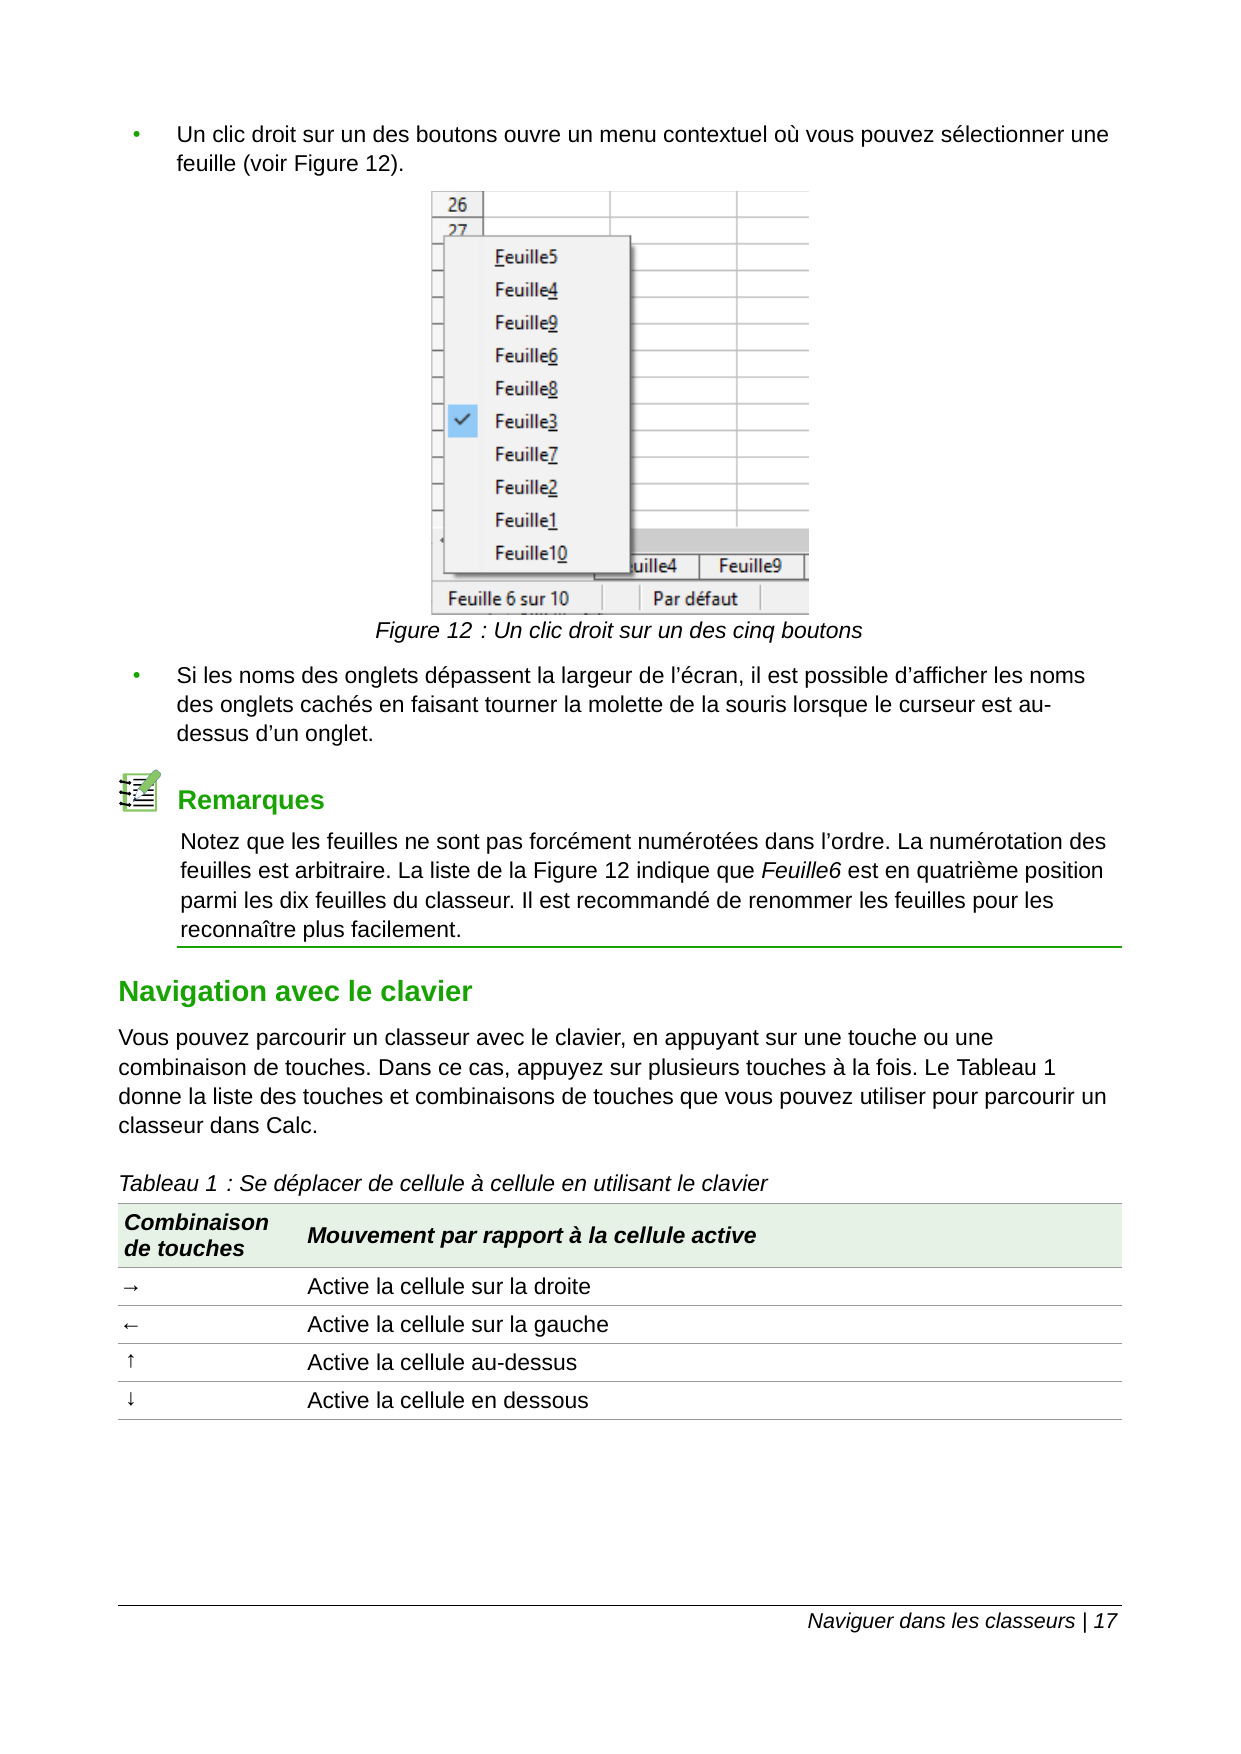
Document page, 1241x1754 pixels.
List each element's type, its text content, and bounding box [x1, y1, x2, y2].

text Tableau 1 : Se déplacer de cellule à cellule en utilisant le clavier [118, 1167, 1122, 1197]
subtitle Navigation avec le clavier [118, 978, 1122, 1007]
text Vous pouvez parcourir un classeur avec le clavier, en appuyant sur une touche ou une combinaison de touches. Dans ce cas, appuyez sur plusieurs touches à la fois. Le Tableau 1 donne la liste des touches et combinaisons de touches que vous pouvez utiliser pour parcourir un classeur dans Calc. [118, 1021, 1122, 1138]
table_cell Active la cellule sur la gauche [301, 1306, 1122, 1343]
text Notez que les feuilles ne sont pas forcément numérotées dans l’ordre. La numérotation des feuilles est arbitraire. La liste de la Figure 12 indique que Feuille6 est en quatrième position parmi les dix feuilles du classeur. Il est recommandé de renommer les feuilles pour les reconnaître plus facilement. [177, 823, 1122, 946]
picture [431, 191, 809, 615]
list Remarques [118, 768, 1122, 815]
table_header Mouvement par rapport à la cellule active [301, 1204, 1122, 1267]
list Si les noms des onglets dépassent la largeur de l’écran, il est possible d’afficher les noms des onglets cachés en faisant tourner la molette de la souris lorsque le curseur est au-dessus d’un onglet. [133, 659, 1122, 746]
table_cell → [118, 1268, 301, 1305]
list Un clic droit sur un des boutons ouvre un menu contextuel où vous pouvez sélectionner une feuille (voir Figure 12). [133, 118, 1122, 176]
table_cell Active la cellule sur la droite [301, 1268, 1122, 1305]
table_cell Active la cellule en dessous [301, 1382, 1122, 1419]
table_header Combinaison de touches [118, 1204, 301, 1267]
table_cell ← [118, 1306, 301, 1343]
table_cell ↑ [118, 1344, 301, 1381]
text Figure 12 : Un clic droit sur un des cinq boutons [118, 614, 1122, 644]
table_cell ↓ [118, 1382, 301, 1419]
table_cell Active la cellule au-dessus [301, 1344, 1122, 1381]
